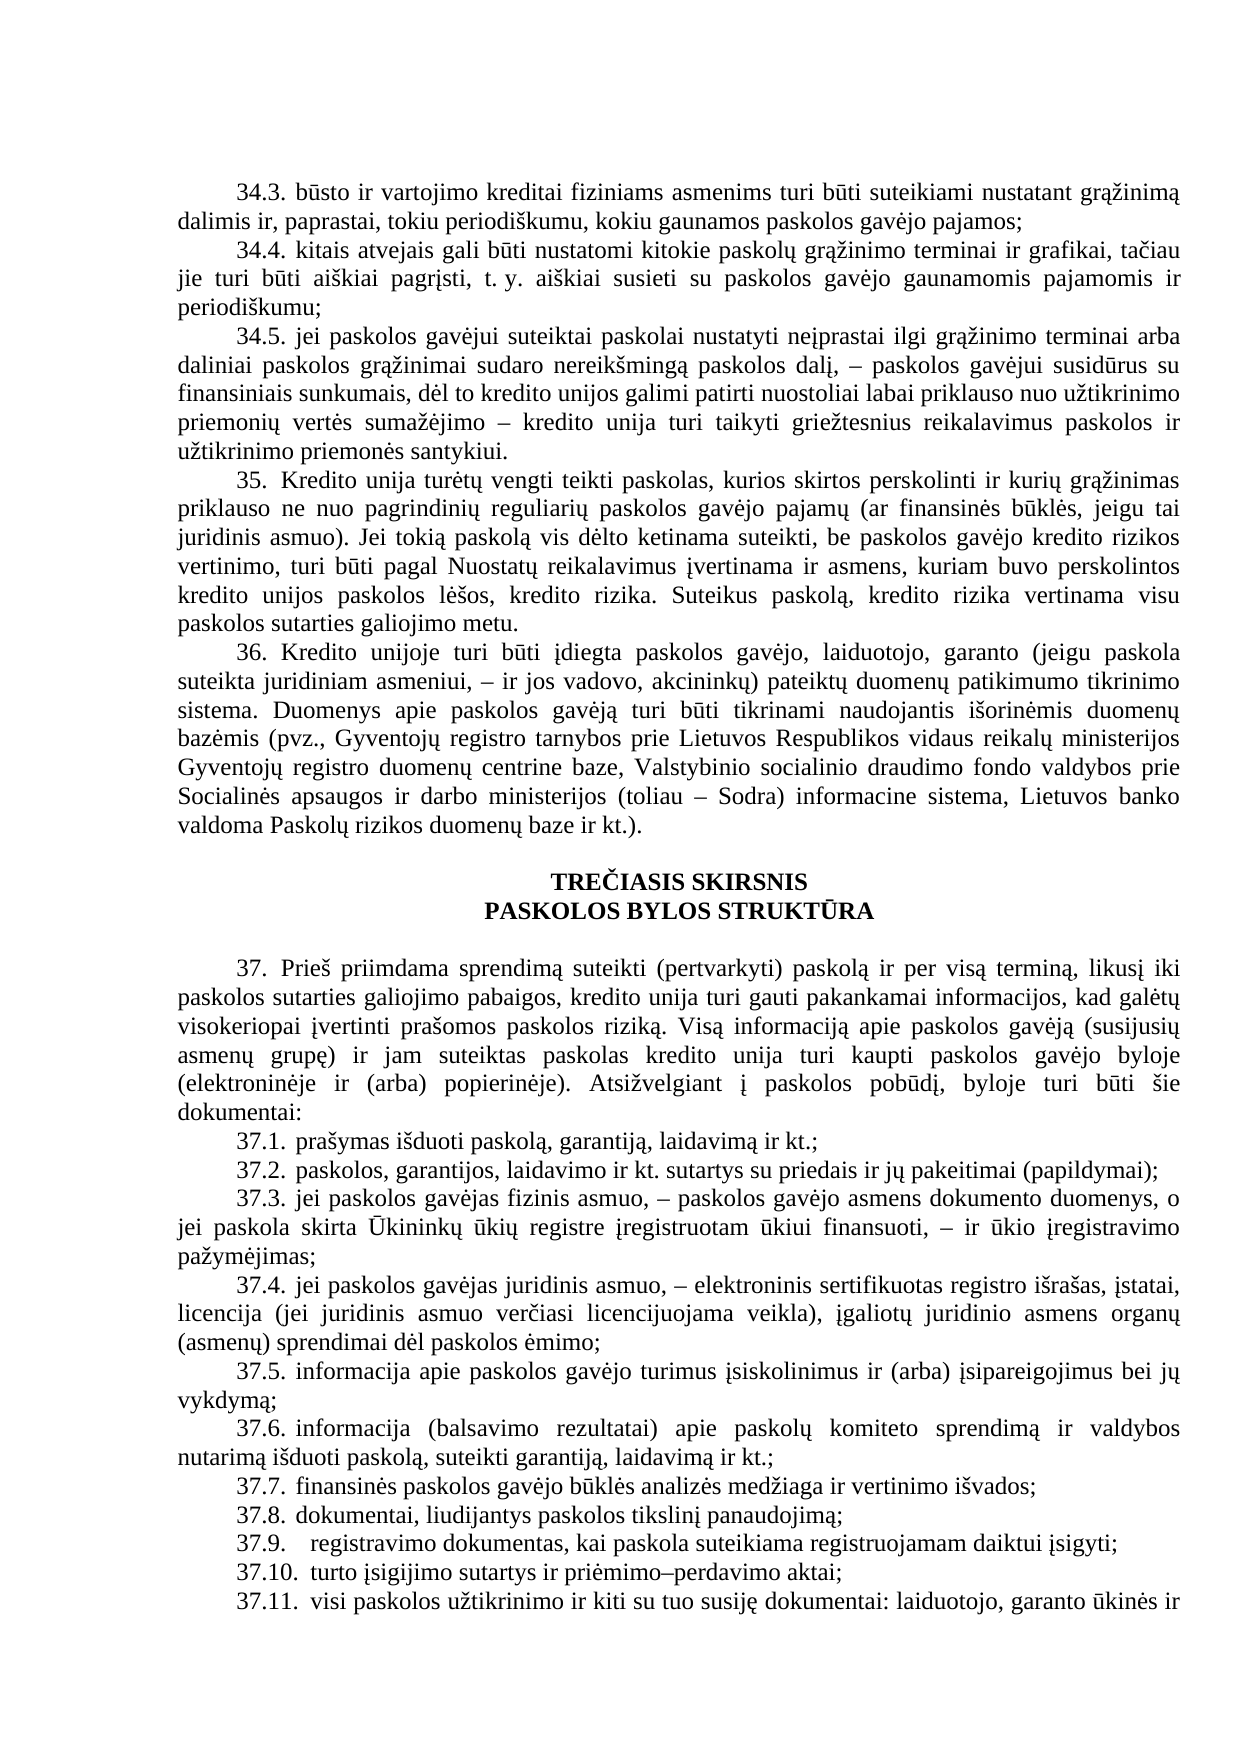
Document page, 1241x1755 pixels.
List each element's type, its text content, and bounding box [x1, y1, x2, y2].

text 37.4. jei paskolos gavėjas juridinis asmuo, – elektroninis sertifikuotas registro išrašas, įstatai, licencija (jei juridinis asmuo verčiasi licencijuojama veikla), įgaliotų juridinio asmens organų (asmenų) sprendimai dėl paskolos ėmimo; [177, 1270, 1181, 1356]
text 37.5. informacija apie paskolos gavėjo turimus įsiskolinimus ir (arba) įsipareigojimus bei jų vykdymą; [177, 1356, 1181, 1413]
text 34.4. kitais atvejais gali būti nustatomi kitokie paskolų grąžinimo terminai ir grafikai, tačiau jie turi būti aiškiai pagrįsti, t. y. aiškiai susieti su paskolos gavėjo gaunamomis pajamomis ir periodiškumu; [177, 235, 1181, 321]
text 37.10. turto įsigijimo sutartys ir priėmimo–perdavimo aktai; [177, 1557, 1181, 1586]
text 37.7. finansinės paskolos gavėjo būklės analizės medžiaga ir vertinimo išvados; [177, 1471, 1181, 1500]
text 37.2. paskolos, garantijos, laidavimo ir kt. sutartys su priedais ir jų pakeitimai (papildymai); [177, 1155, 1181, 1183]
text 36. Kredito unijoje turi būti įdiegta paskolos gavėjo, laiduotojo, garanto (jeigu paskola suteikta juridiniam asmeniui, – ir jos vadovo, akcininkų) pateiktų duomenų patikimumo tikrinimo sistema. Duomenys apie paskolos gavėją turi būti tikrinami naudojantis išorinėmis duomenų bazėmis (pvz., Gyventojų registro tarnybos prie Lietuvos Respublikos vidaus reikalų ministerijos Gyventojų registro duomenų centrine baze, Valstybinio socialinio draudimo fondo valdybos prie Socialinės apsaugos ir darbo ministerijos (toliau – Sodra) informacine sistema, Lietuvos banko valdoma Paskolų rizikos duomenų baze ir kt.). [177, 637, 1181, 838]
text 34.5. jei paskolos gavėjui suteiktai paskolai nustatyti neįprastai ilgi grąžinimo terminai arba daliniai paskolos grąžinimai sudaro nereikšmingą paskolos dalį, – paskolos gavėjui susidūrus su finansiniais sunkumais, dėl to kredito unijos galimi patirti nuostoliai labai priklauso nuo užtikrinimo priemonių vertės sumažėjimo – kredito unija turi taikyti griežtesnius reikalavimus paskolos ir užtikrinimo priemonės santykiui. [177, 321, 1181, 465]
text 37.9. registravimo dokumentas, kai paskola suteikiama registruojamam daiktui įsigyti; [177, 1528, 1181, 1557]
text TREČIASIS SKIRSNIS [177, 867, 1181, 896]
text 37.8. dokumentai, liudijantys paskolos tikslinį panaudojimą; [177, 1500, 1181, 1528]
text 35. Kredito unija turėtų vengti teikti paskolas, kurios skirtos perskolinti ir kurių grąžinimas priklauso ne nuo pagrindinių reguliarių paskolos gavėjo pajamų (ar finansinės būklės, jeigu tai juridinis asmuo). Jei tokią paskolą vis dėlto ketinama suteikti, be paskolos gavėjo kredito rizikos vertinimo, turi būti pagal Nuostatų reikalavimus įvertinama ir asmens, kuriam buvo perskolintos kredito unijos paskolos lėšos, kredito rizika. Suteikus paskolą, kredito rizika vertinama visu paskolos sutarties galiojimo metu. [177, 465, 1181, 637]
text 37.1. prašymas išduoti paskolą, garantiją, laidavimą ir kt.; [177, 1126, 1181, 1155]
text 37.11. visi paskolos užtikrinimo ir kiti su tuo susiję dokumentai: laiduotojo, garanto ūkinės ir [177, 1586, 1181, 1615]
text 37.3. jei paskolos gavėjas fizinis asmuo, – paskolos gavėjo asmens dokumento duomenys, o jei paskola skirta Ūkininkų ūkių registre įregistruotam ūkiui finansuoti, – ir ūkio įregistravimo pažymėjimas; [177, 1183, 1181, 1270]
text 37.6. informacija (balsavimo rezultatai) apie paskolų komiteto sprendimą ir valdybos nutarimą išduoti paskolą, suteikti garantiją, laidavimą ir kt.; [177, 1413, 1181, 1471]
text PASKOLOS BYLOS STRUKTŪRA [177, 896, 1181, 925]
text 37. Prieš priimdama sprendimą suteikti (pertvarkyti) paskolą ir per visą terminą, likusį iki paskolos sutarties galiojimo pabaigos, kredito unija turi gauti pakankamai informacijos, kad galėtų visokeriopai įvertinti prašomos paskolos riziką. Visą informaciją apie paskolos gavėją (susijusių asmenų grupę) ir jam suteiktas paskolas kredito unija turi kaupti paskolos gavėjo byloje (elektroninėje ir (arba) popierinėje). Atsižvelgiant į paskolos pobūdį, byloje turi būti šie dokumentai: [177, 953, 1181, 1126]
text 34.3. būsto ir vartojimo kreditai fiziniams asmenims turi būti suteikiami nustatant grąžinimą dalimis ir, paprastai, tokiu periodiškumu, kokiu gaunamos paskolos gavėjo pajamos; [177, 177, 1181, 235]
